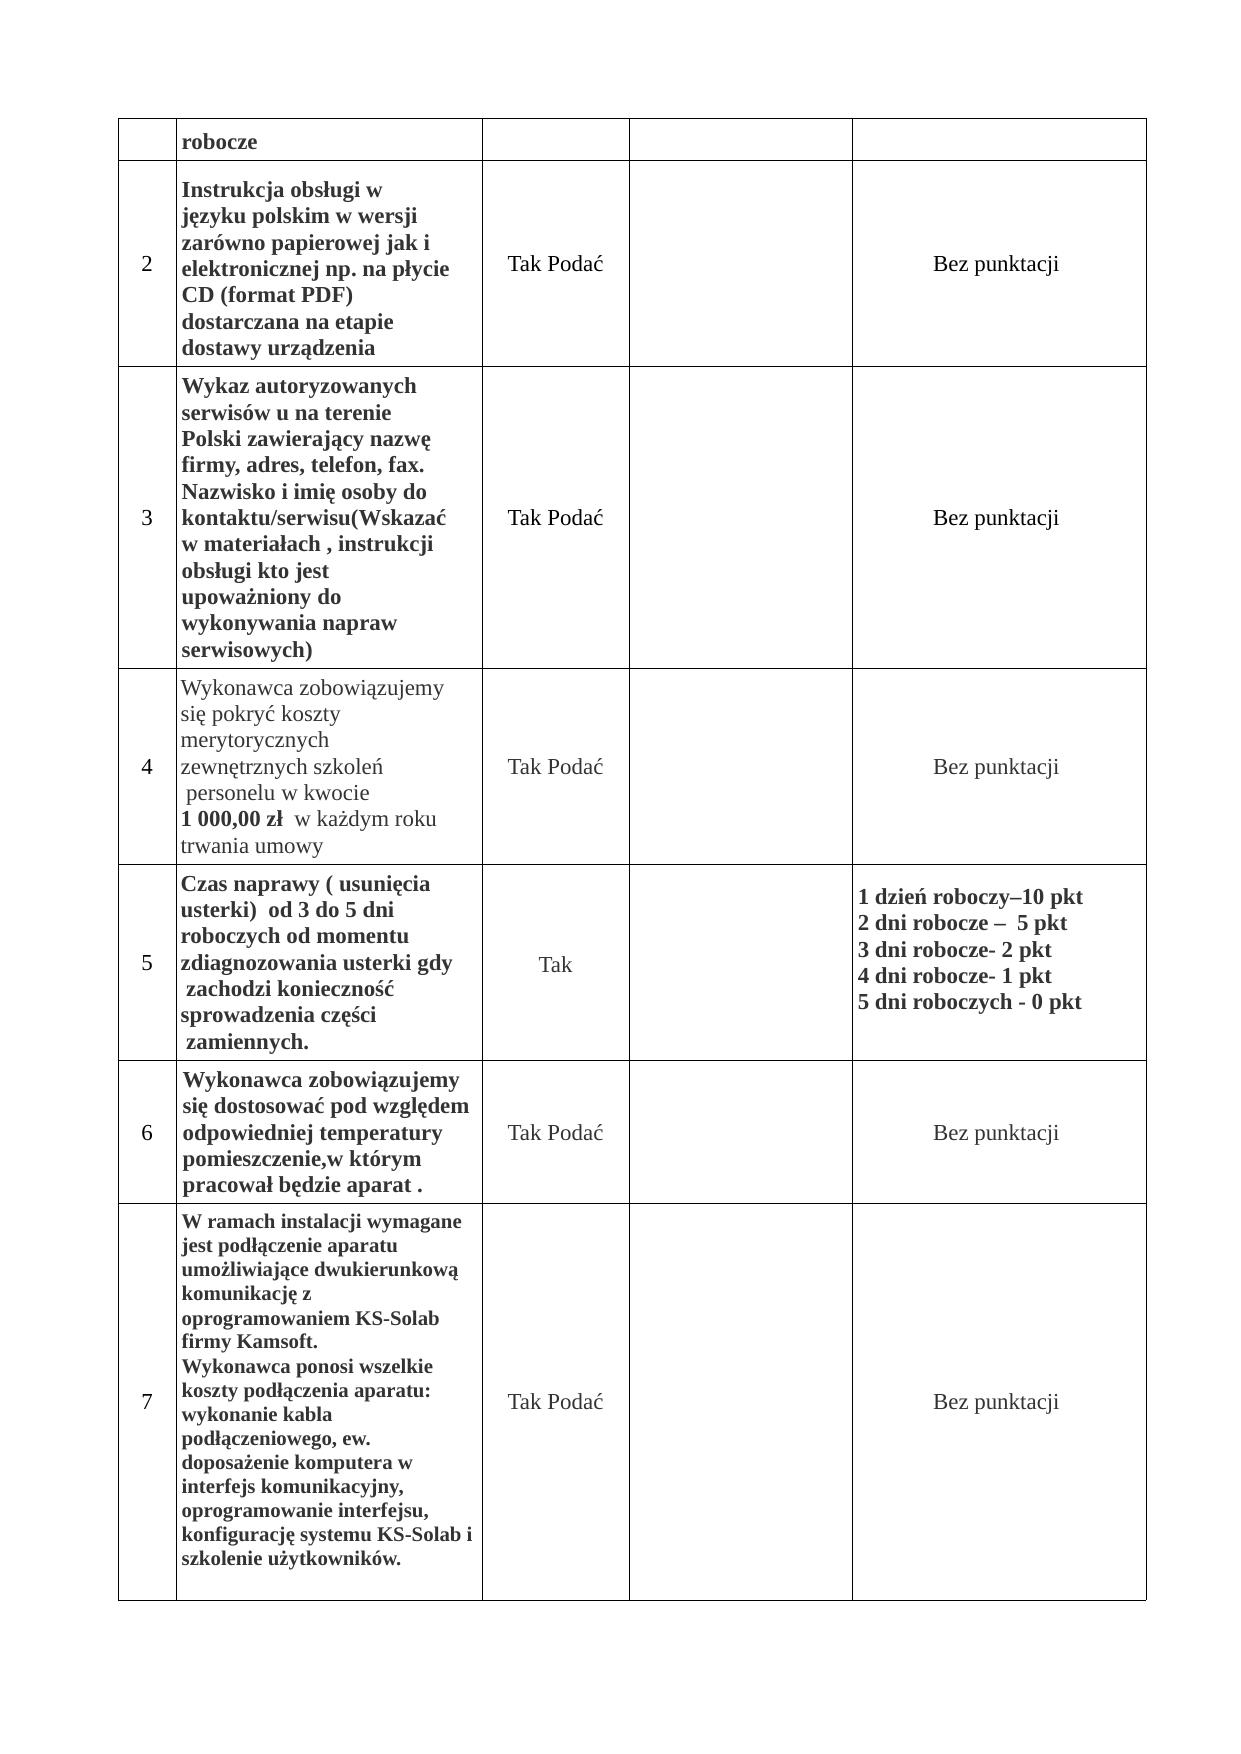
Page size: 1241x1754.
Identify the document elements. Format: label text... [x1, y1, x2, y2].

table_cell 2 [119, 161, 176, 366]
table_cell Tak Podać [483, 367, 629, 668]
table_cell [630, 161, 852, 366]
table_cell Tak Podać [483, 1204, 629, 1600]
table_cell 5 [119, 865, 176, 1060]
table_cell Tak Podać [483, 669, 629, 864]
table_cell robocze [177, 119, 482, 160]
table_cell [630, 367, 852, 668]
table_cell Bez punktacji [853, 161, 1146, 366]
table_cell [630, 865, 852, 1060]
table_cell [483, 119, 629, 160]
table_cell Instrukcja obsługi w języku polskim w wersji zarówno papierowej jak i elektronicznej np. na płycie CD (format PDF) dostarczana na etapie dostawy urządzenia [177, 161, 482, 366]
table_cell Tak [483, 865, 629, 1060]
table_cell Bez punktacji [853, 669, 1146, 864]
table_cell [119, 119, 176, 160]
table_cell Wykonawca zobowiązujemy się pokryć koszty merytorycznych zewnętrznych szkoleń personelu w kwocie 1 000,00 zł w każdym roku trwania umowy [177, 669, 482, 864]
table_cell Tak Podać [483, 1061, 629, 1203]
table_cell 1 dzień roboczy–10 pkt 2 dni robocze – 5 pkt 3 dni robocze- 2 pkt 4 dni robocze- 1 pkt 5 dni roboczych - 0 pkt [853, 865, 1146, 1060]
table_cell 7 [119, 1204, 176, 1600]
table_cell 3 [119, 367, 176, 668]
table_cell 6 [119, 1061, 176, 1203]
table_cell 4 [119, 669, 176, 864]
table_cell Bez punktacji [853, 367, 1146, 668]
table_cell Bez punktacji [853, 1061, 1146, 1203]
table_cell Czas naprawy ( usunięcia usterki) od 3 do 5 dni roboczych od momentu zdiagnozowania usterki gdy zachodzi konieczność sprowadzenia części zamiennych. [177, 865, 482, 1060]
table_cell [853, 119, 1146, 160]
table_cell [630, 669, 852, 864]
table_cell Tak Podać [483, 161, 629, 366]
table_cell [630, 1204, 852, 1600]
table_cell Bez punktacji [853, 1204, 1146, 1600]
table_cell Wykonawca zobowiązujemy się dostosować pod względem odpowiedniej temperatury pomieszczenie,w którym pracował będzie aparat . [177, 1061, 482, 1203]
table_cell Wykaz autoryzowanych serwisów u na terenie Polski zawierający nazwę firmy, adres, telefon, fax. Nazwisko i imię osoby do kontaktu/serwisu(Wskazać w materiałach , instrukcji obsługi kto jest upoważniony do wykonywania napraw serwisowych) [177, 367, 482, 668]
table_cell [630, 1061, 852, 1203]
table_cell [630, 119, 852, 160]
table_cell W ramach instalacji wymagane jest podłączenie aparatu umożliwiające dwukierunkową komunikację z oprogramowaniem KS-Solab firmy Kamsoft. Wykonawca ponosi wszelkie koszty podłączenia aparatu: wykonanie kabla podłączeniowego, ew. doposażenie komputera w interfejs komunikacyjny, oprogramowanie interfejsu, konfigurację systemu KS-Solab i szkolenie użytkowników. [177, 1204, 482, 1600]
